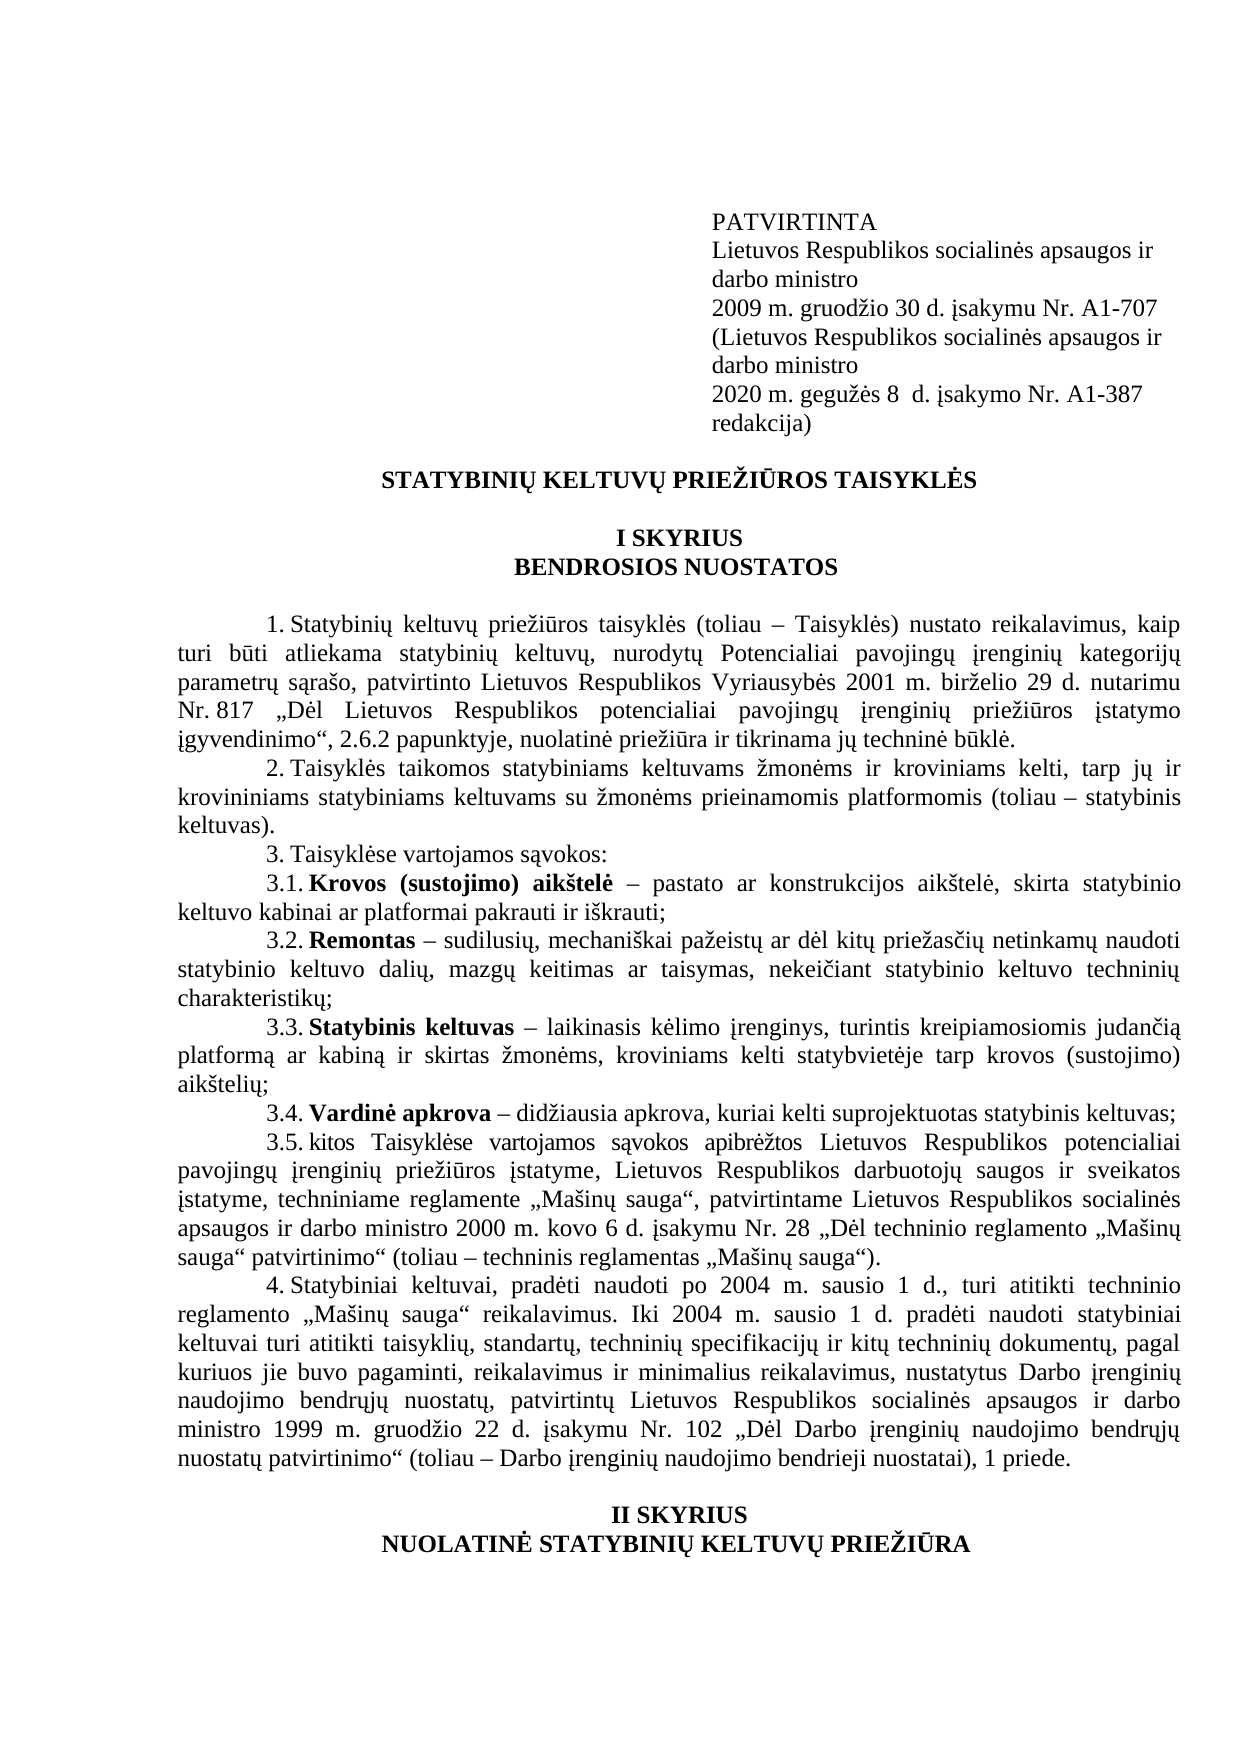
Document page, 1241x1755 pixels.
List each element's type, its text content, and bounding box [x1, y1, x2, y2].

text nuolatinė STATYBINIŲ KELTUVŲ PRIEŽIŪRA [177, 1529, 1181, 1558]
text 1. Statybinių keltuvų priežiūros taisyklės (toliau – Taisyklės) nustato reikalavimus, kaip turi būti atliekama statybinių keltuvų, nurodytų Potencialiai pavojingų įrenginių kategorijų parametrų sąrašo, patvirtinto Lietuvos Respublikos Vyriausybės 2001 m. birželio 29 d. nutarimu Nr. 817 „Dėl Lietuvos Respublikos potencialiai pavojingų įrenginių priežiūros įstatymo įgyvendinimo“, 2.6.2 papunktyje, nuolatinė priežiūra ir tikrinama jų techninė būklė. [177, 609, 1181, 753]
text 3.5. kitos Taisyklėse vartojamos sąvokos apibrėžtos Lietuvos Respublikos potencialiai pavojingų įrenginių priežiūros įstatyme, Lietuvos Respublikos darbuotojų saugos ir sveikatos įstatyme, techniniame reglamente „Mašinų sauga“, patvirtintame Lietuvos Respublikos socialinės apsaugos ir darbo ministro 2000 m. kovo 6 d. įsakymu Nr. 28 „Dėl techninio reglamento „Mašinų sauga“ patvirtinimo“ (toliau – techninis reglamentas „Mašinų sauga“). [177, 1127, 1181, 1270]
text 3.4. Vardinė apkrova – didžiausia apkrova, kuriai kelti suprojektuotas statybinis keltuvas; [177, 1098, 1181, 1127]
text redakcija) [712, 408, 1181, 437]
text 2. Taisyklės taikomos statybiniams keltuvams žmonėms ir kroviniams kelti, tarp jų ir krovininiams statybiniams keltuvams su žmonėms prieinamomis platformomis (toliau – statybinis keltuvas). [177, 753, 1181, 839]
text 3. Taisyklėse vartojamos sąvokos: [177, 839, 1181, 868]
text PATVIRTINTA [712, 207, 1181, 235]
text 3.1. Krovos (sustojimo) aikštelė – pastato ar konstrukcijos aikštelė, skirta statybinio keltuvo kabinai ar platformai pakrauti ir iškrauti; [177, 868, 1181, 925]
text Lietuvos Respublikos socialinės apsaugos ir darbo ministro [712, 235, 1181, 293]
text 3.3. Statybinis keltuvas – laikinasis kėlimo įrenginys, turintis kreipiamosiomis judančią platformą ar kabiną ir skirtas žmonėms, kroviniams kelti statybvietėje tarp krovos (sustojimo) aikštelių; [177, 1012, 1181, 1098]
text 3.2. Remontas – sudilusių, mechaniškai pažeistų ar dėl kitų priežasčių netinkamų naudoti statybinio keltuvo dalių, mazgų keitimas ar taisymas, nekeičiant statybinio keltuvo techninių charakteristikų; [177, 925, 1181, 1012]
text 4. Statybiniai keltuvai, pradėti naudoti po 2004 m. sausio 1 d., turi atitikti techninio reglamento „Mašinų sauga“ reikalavimus. Iki 2004 m. sausio 1 d. pradėti naudoti statybiniai keltuvai turi atitikti taisyklių, standartų, techninių specifikacijų ir kitų techninių dokumentų, pagal kuriuos jie buvo pagaminti, reikalavimus ir minimalius reikalavimus, nustatytus Darbo įrenginių naudojimo bendrųjų nuostatų, patvirtintų Lietuvos Respublikos socialinės apsaugos ir darbo ministro 1999 m. gruodžio 22 d. įsakymu Nr. 102 „Dėl Darbo įrenginių naudojimo bendrųjų nuostatų patvirtinimo“ (toliau – Darbo įrenginių naudojimo bendrieji nuostatai), 1 priede. [177, 1270, 1181, 1472]
text STATYBINIŲ KELTUVŲ PRIEŽIŪROS TAISYKLĖS [177, 465, 1181, 494]
text 2020 m. gegužės 8 d. įsakymo Nr. A1-387 [712, 379, 1181, 408]
text II skyrius [177, 1500, 1181, 1529]
text 2009 m. gruodžio 30 d. įsakymu Nr. A1-707 (Lietuvos Respublikos socialinės apsaugos ir darbo ministro [712, 293, 1181, 379]
text I skyrius [177, 523, 1181, 552]
text BENDROSIOS NUOSTATOS [177, 552, 1181, 580]
